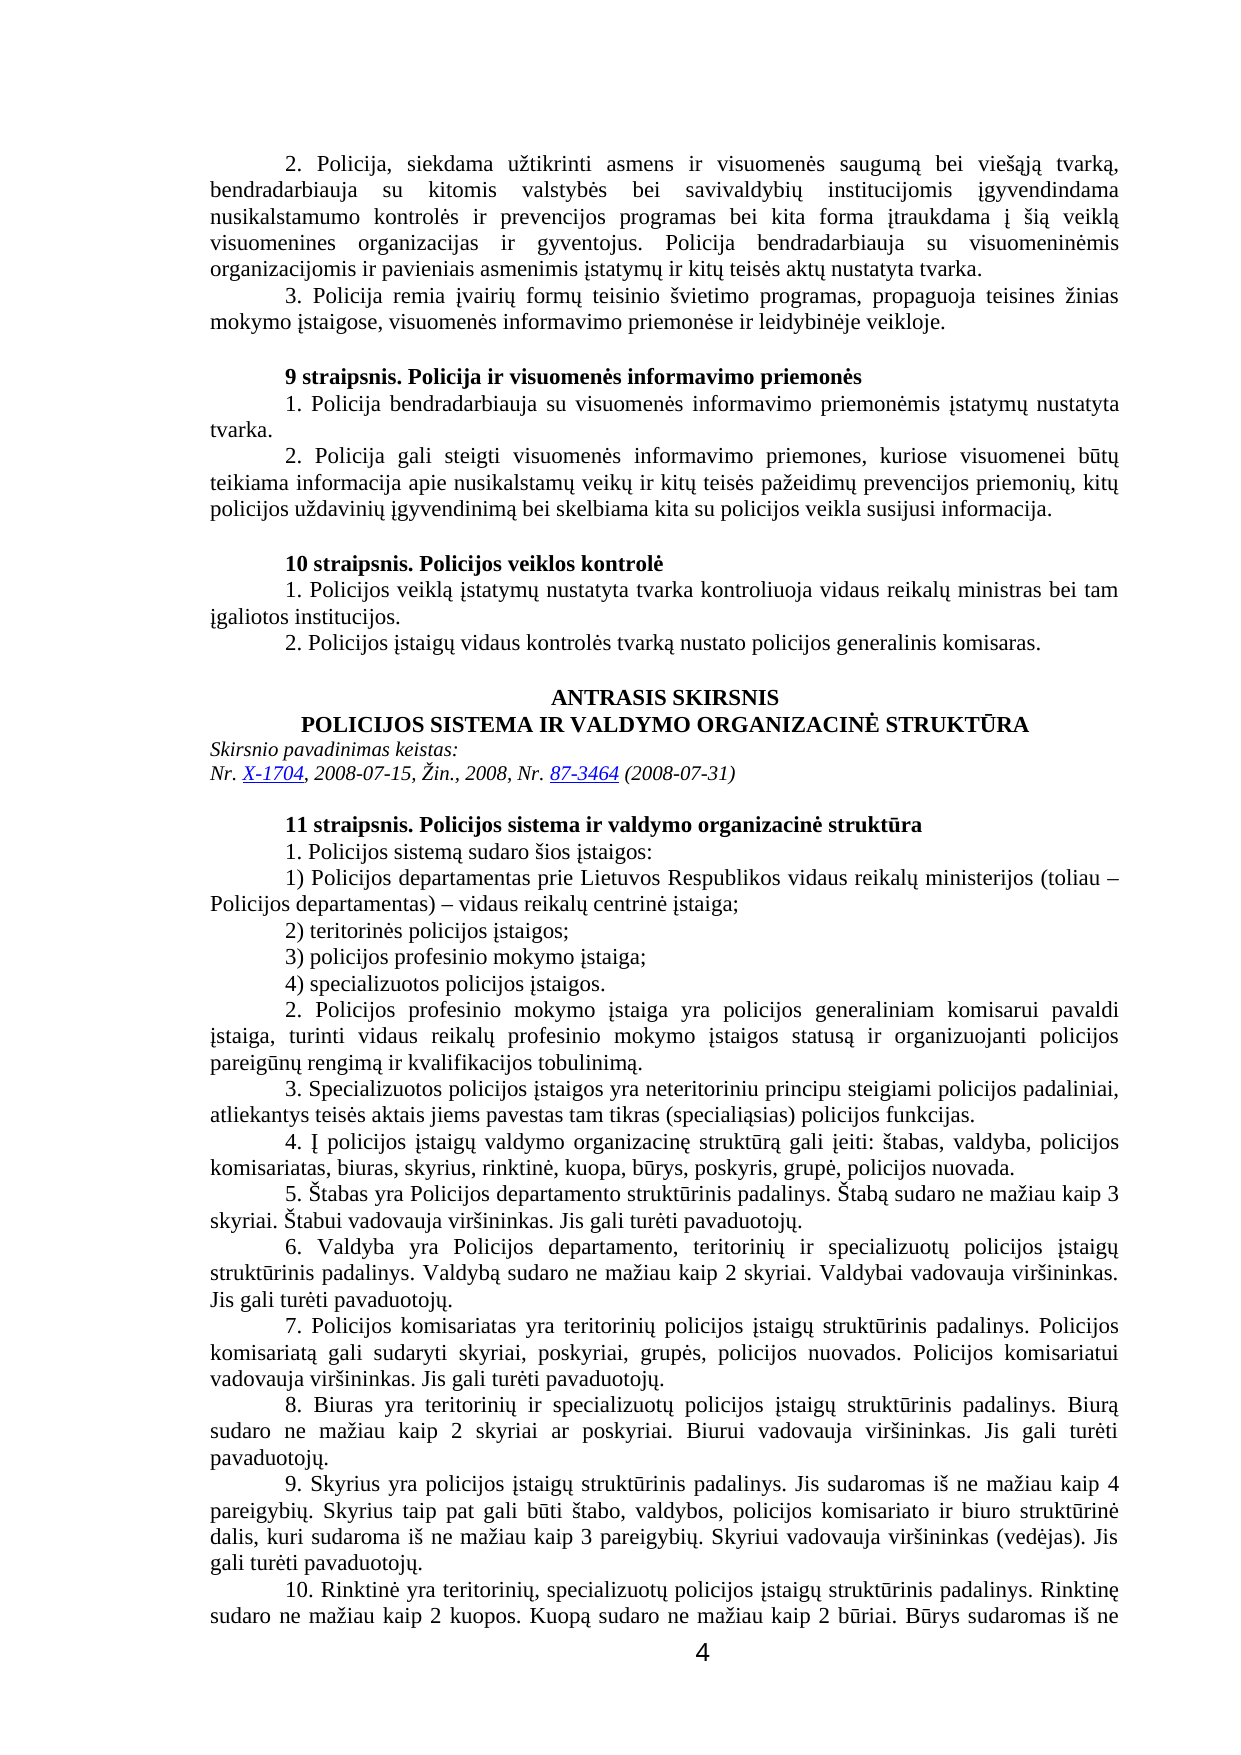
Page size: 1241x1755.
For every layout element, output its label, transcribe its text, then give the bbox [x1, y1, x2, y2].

text 3. Specializuotos policijos įstaigos yra neteritoriniu principu steigiami policijos padaliniai, atliekantys teisės aktais jiems pavestas tam tikras (specialiąsias) policijos funkcijas. [210, 1075, 1120, 1128]
text 1) Policijos departamentas prie Lietuvos Respublikos vidaus reikalų ministerijos (toliau – Policijos departamentas) – vidaus reikalų centrinė įstaiga; [210, 864, 1120, 917]
text 2. Policijos profesinio mokymo įstaiga yra policijos generaliniam komisarui pavaldi įstaiga, turinti vidaus reikalų profesinio mokymo įstaigos statusą ir organizuojanti policijos pareigūnų rengimą ir kvalifikacijos tobulinimą. [210, 996, 1120, 1075]
text 11 straipsnis. Policijos sistema ir valdymo organizacinė struktūra [210, 811, 1120, 838]
text 10 straipsnis. Policijos veiklos kontrolė [210, 550, 1120, 576]
text 2) teritorinės policijos įstaigos; [210, 917, 1120, 943]
text 4) specializuotos policijos įstaigos. [210, 969, 1120, 996]
text 3) policijos profesinio mokymo įstaiga; [210, 943, 1120, 969]
text 4. Į policijos įstaigų valdymo organizacinę struktūrą gali įeiti: štabas, valdyba, policijos komisariatas, biuras, skyrius, rinktinė, kuopa, būrys, poskyris, grupė, policijos nuovada. [210, 1128, 1120, 1180]
text POLICIJOS SISTEMA IR VALDYMO ORGANIZACINĖ STRUKTŪRA [210, 711, 1120, 737]
text 1. Policijos veiklą įstatymų nustatyta tvarka kontroliuoja vidaus reikalų ministras bei tam įgaliotos institucijos. [210, 576, 1120, 629]
text 2. Policijos įstaigų vidaus kontrolės tvarką nustato policijos generalinis komisaras. [210, 629, 1120, 656]
text 1. Policija bendradarbiauja su visuomenės informavimo priemonėmis įstatymų nustatyta tvarka. [210, 389, 1120, 442]
text 5. Štabas yra Policijos departamento struktūrinis padalinys. Štabą sudaro ne mažiau kaip 3 skyriai. Štabui vadovauja viršininkas. Jis gali turėti pavaduotojų. [210, 1180, 1120, 1233]
text 8. Biuras yra teritorinių ir specializuotų policijos įstaigų struktūrinis padalinys. Biurą sudaro ne mažiau kaip 2 skyriai ar poskyriai. Biurui vadovauja viršininkas. Jis gali turėti pavaduotojų. [210, 1391, 1120, 1470]
text 9 straipsnis. Policija ir visuomenės informavimo priemonės [210, 363, 1120, 389]
text 2. Policija, siekdama užtikrinti asmens ir visuomenės saugumą bei viešąją tvarką, bendradarbiauja su kitomis valstybės bei savivaldybių institucijomis įgyvendindama nusikalstamumo kontrolės ir prevencijos programas bei kita forma įtraukdama į šią veiklą visuomenines organizacijas ir gyventojus. Policija bendradarbiauja su visuomeninėmis organizacijomis ir pavieniais asmenimis įstatymų ir kitų teisės aktų nustatyta tvarka. [210, 150, 1120, 282]
text 1. Policijos sistemą sudaro šios įstaigos: [210, 838, 1120, 864]
text 3. Policija remia įvairių formų teisinio švietimo programas, propaguoja teisines žinias mokymo įstaigose, visuomenės informavimo priemonėse ir leidybinėje veikloje. [210, 282, 1120, 334]
text Nr. X-1704, 2008-07-15, Žin., 2008, Nr. 87-3464 (2008-07-31) [210, 761, 1120, 785]
text 10. Rinktinė yra teritorinių, specializuotų policijos įstaigų struktūrinis padalinys. Rinktinę sudaro ne mažiau kaip 2 kuopos. Kuopą sudaro ne mažiau kaip 2 būriai. Būrys sudaromas iš ne [210, 1576, 1120, 1628]
text 6. Valdyba yra Policijos departamento, teritorinių ir specializuotų policijos įstaigų struktūrinis padalinys. Valdybą sudaro ne mažiau kaip 2 skyriai. Valdybai vadovauja viršininkas. Jis gali turėti pavaduotojų. [210, 1233, 1120, 1312]
text 2. Policija gali steigti visuomenės informavimo priemones, kuriose visuomenei būtų teikiama informacija apie nusikalstamų veikų ir kitų teisės pažeidimų prevencijos priemonių, kitų policijos uždavinių įgyvendinimą bei skelbiama kita su policijos veikla susijusi informacija. [210, 442, 1120, 521]
text ANTRASIS SKIRSNIS [210, 684, 1120, 711]
text 9. Skyrius yra policijos įstaigų struktūrinis padalinys. Jis sudaromas iš ne mažiau kaip 4 pareigybių. Skyrius taip pat gali būti štabo, valdybos, policijos komisariato ir biuro struktūrinė dalis, kuri sudaroma iš ne mažiau kaip 3 pareigybių. Skyriui vadovauja viršininkas (vedėjas). Jis gali turėti pavaduotojų. [210, 1470, 1120, 1576]
text Skirsnio pavadinimas keistas: [210, 737, 1120, 761]
text 7. Policijos komisariatas yra teritorinių policijos įstaigų struktūrinis padalinys. Policijos komisariatą gali sudaryti skyriai, poskyriai, grupės, policijos nuovados. Policijos komisariatui vadovauja viršininkas. Jis gali turėti pavaduotojų. [210, 1312, 1120, 1391]
